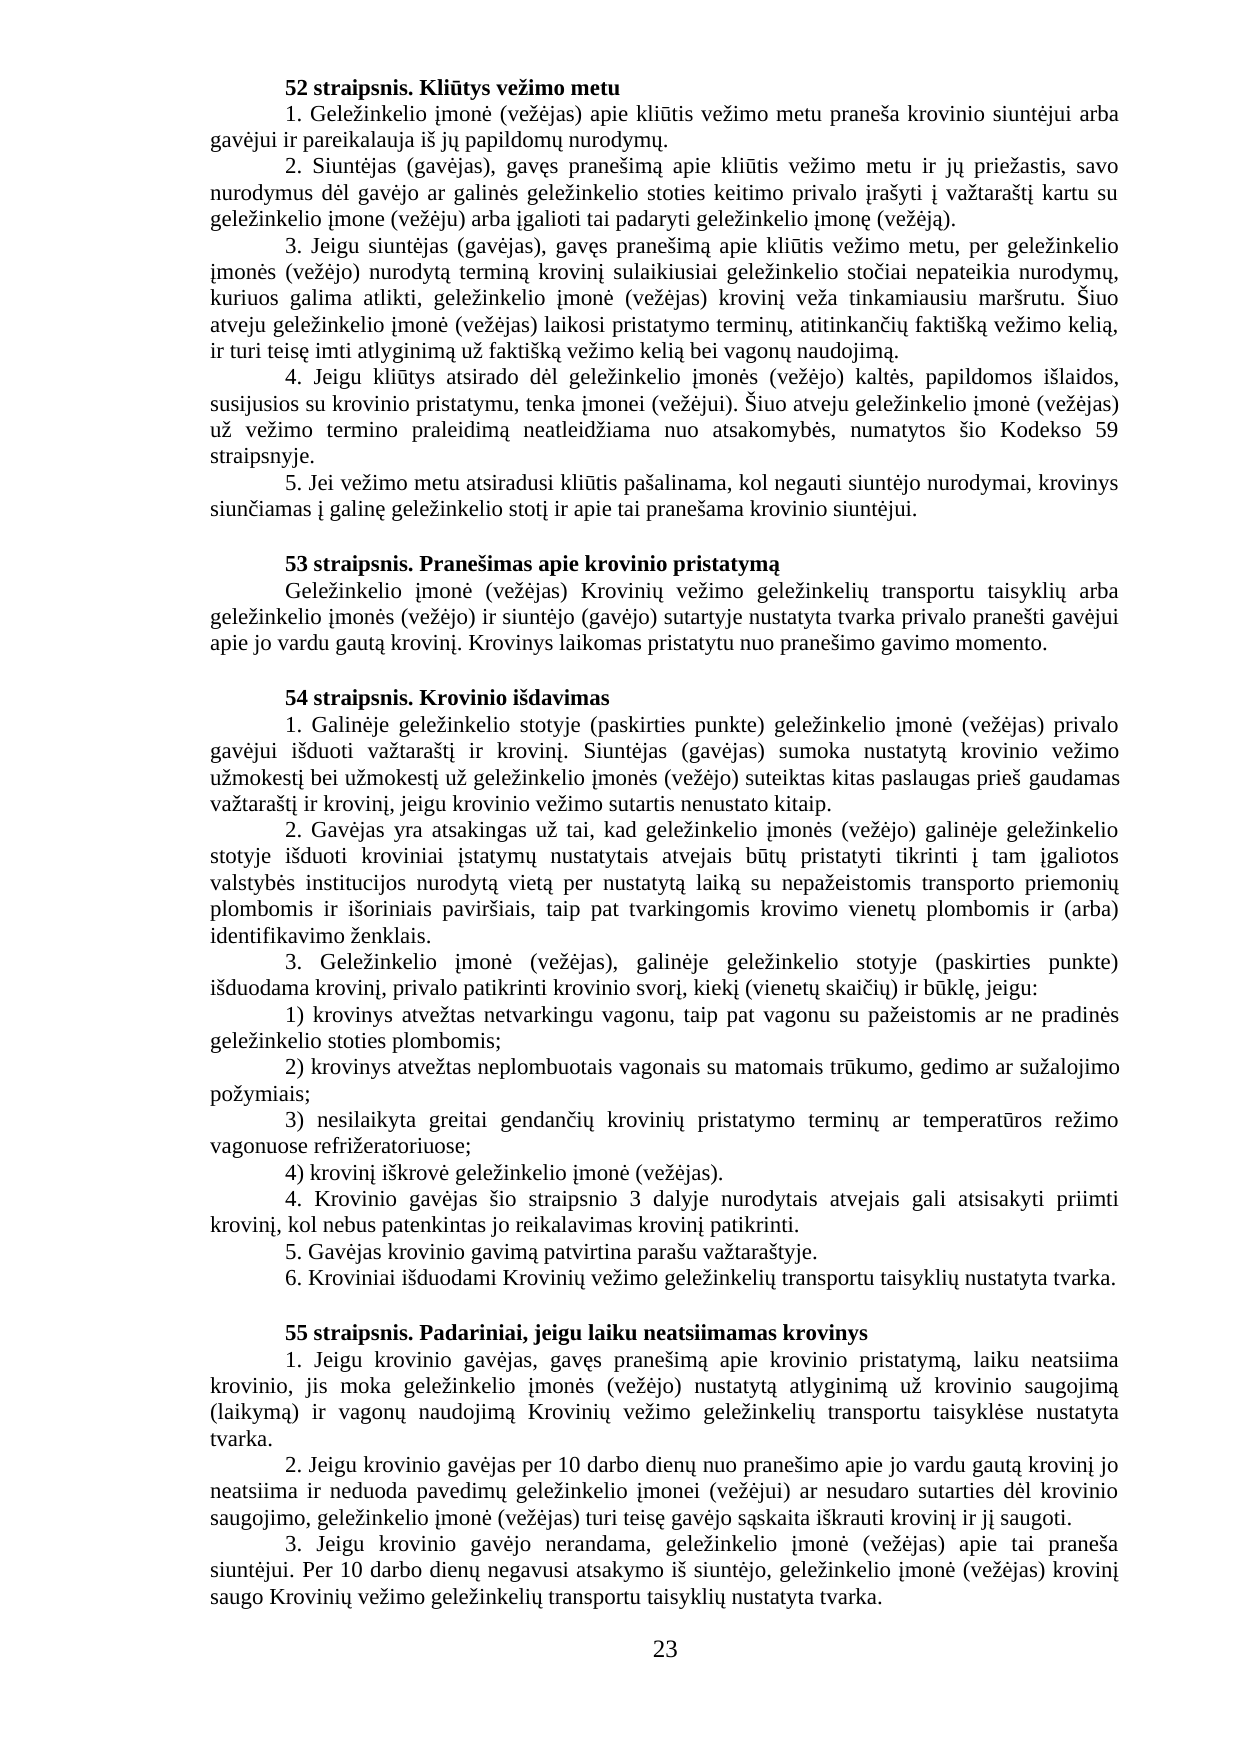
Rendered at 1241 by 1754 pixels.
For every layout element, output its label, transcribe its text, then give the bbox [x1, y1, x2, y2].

text 3. Geležinkelio įmonė (vežėjas), galinėje geležinkelio stotyje (paskirties punkte) išduodama krovinį, privalo patikrinti krovinio svorį, kiekį (vienetų skaičių) ir būklę, jeigu: [210, 948, 1120, 1001]
text 6. Kroviniai išduodami Krovinių vežimo geležinkelių transportu taisyklių nustatyta tvarka. [210, 1264, 1120, 1291]
text 1) krovinys atvežtas netvarkingu vagonu, taip pat vagonu su pažeistomis ar ne pradinės geležinkelio stoties plombomis; [210, 1001, 1120, 1053]
text 2. Siuntėjas (gavėjas), gavęs pranešimą apie kliūtis vežimo metu ir jų priežastis, savo nurodymus dėl gavėjo ar galinės geležinkelio stoties keitimo privalo įrašyti į važtaraštį kartu su geležinkelio įmone (vežėju) arba įgalioti tai padaryti geležinkelio įmonę (vežėją). [210, 153, 1120, 232]
text 1. Galinėje geležinkelio stotyje (paskirties punkte) geležinkelio įmonė (vežėjas) privalo gavėjui išduoti važtaraštį ir krovinį. Siuntėjas (gavėjas) sumoka nustatytą krovinio vežimo užmokestį bei užmokestį už geležinkelio įmonės (vežėjo) suteiktas kitas paslaugas prieš gaudamas važtaraštį ir krovinį, jeigu krovinio vežimo sutartis nenustato kitaip. [210, 711, 1120, 816]
text 2. Gavėjas yra atsakingas už tai, kad geležinkelio įmonės (vežėjo) galinėje geležinkelio stotyje išduoti kroviniai įstatymų nustatytais atvejais būtų pristatyti tikrinti į tam įgaliotos valstybės institucijos nurodytą vietą per nustatytą laiką su nepažeistomis transporto priemonių plombomis ir išoriniais paviršiais, taip pat tvarkingomis krovimo vienetų plombomis ir (arba) identifikavimo ženklais. [210, 816, 1120, 948]
text 1. Jeigu krovinio gavėjas, gavęs pranešimą apie krovinio pristatymą, laiku neatsiima krovinio, jis moka geležinkelio įmonės (vežėjo) nustatytą atlyginimą už krovinio saugojimą (laikymą) ir vagonų naudojimą Krovinių vežimo geležinkelių transportu taisyklėse nustatyta tvarka. [210, 1346, 1120, 1451]
text 4) krovinį iškrovė geležinkelio įmonė (vežėjas). [210, 1159, 1120, 1185]
subtitle 55 straipsnis. Padariniai, jeigu laiku neatsiimamas krovinys [210, 1319, 1120, 1346]
text 4. Krovinio gavėjas šio straipsnio 3 dalyje nurodytais atvejais gali atsisakyti priimti krovinį, kol nebus patenkintas jo reikalavimas krovinį patikrinti. [210, 1185, 1120, 1238]
subtitle 52 straipsnis. Kliūtys vežimo metu [210, 73, 1120, 100]
text 3) nesilaikyta greitai gendančių krovinių pristatymo terminų ar temperatūros režimo vagonuose refrižeratoriuose; [210, 1106, 1120, 1159]
text 3. Jeigu siuntėjas (gavėjas), gavęs pranešimą apie kliūtis vežimo metu, per geležinkelio įmonės (vežėjo) nurodytą terminą krovinį sulaikiusiai geležinkelio stočiai nepateikia nurodymų, kuriuos galima atlikti, geležinkelio įmonė (vežėjas) krovinį veža tinkamiausiu maršrutu. Šiuo atveju geležinkelio įmonė (vežėjas) laikosi pristatymo terminų, atitinkančių faktišką vežimo kelią, ir turi teisę imti atlyginimą už faktišką vežimo kelią bei vagonų naudojimą. [210, 232, 1120, 363]
subtitle 54 straipsnis. Krovinio išdavimas [210, 684, 1120, 711]
text 3. Jeigu krovinio gavėjo nerandama, geležinkelio įmonė (vežėjas) apie tai praneša siuntėjui. Per 10 darbo dienų negavusi atsakymo iš siuntėjo, geležinkelio įmonė (vežėjas) krovinį saugo Krovinių vežimo geležinkelių transportu taisyklių nustatyta tvarka. [210, 1530, 1120, 1609]
text 5. Jei vežimo metu atsiradusi kliūtis pašalinama, kol negauti siuntėjo nurodymai, krovinys siunčiamas į galinę geležinkelio stotį ir apie tai pranešama krovinio siuntėjui. [210, 469, 1120, 522]
text 5. Gavėjas krovinio gavimą patvirtina parašu važtaraštyje. [210, 1238, 1120, 1264]
text 2. Jeigu krovinio gavėjas per 10 darbo dienų nuo pranešimo apie jo vardu gautą krovinį jo neatsiima ir neduoda pavedimų geležinkelio įmonei (vežėjui) ar nesudaro sutarties dėl krovinio saugojimo, geležinkelio įmonė (vežėjas) turi teisę gavėjo sąskaita iškrauti krovinį ir jį saugoti. [210, 1451, 1120, 1530]
text 4. Jeigu kliūtys atsirado dėl geležinkelio įmonės (vežėjo) kaltės, papildomos išlaidos, susijusios su krovinio pristatymu, tenka įmonei (vežėjui). Šiuo atveju geležinkelio įmonė (vežėjas) už vežimo termino praleidimą neatleidžiama nuo atsakomybės, numatytos šio Kodekso 59 straipsnyje. [210, 363, 1120, 469]
subtitle 53 straipsnis. Pranešimas apie krovinio pristatymą [210, 550, 1120, 577]
text 1. Geležinkelio įmonė (vežėjas) apie kliūtis vežimo metu praneša krovinio siuntėjui arba gavėjui ir pareikalauja iš jų papildomų nurodymų. [210, 100, 1120, 153]
text 2) krovinys atvežtas neplombuotais vagonais su matomais trūkumo, gedimo ar sužalojimo požymiais; [210, 1053, 1120, 1106]
text Geležinkelio įmonė (vežėjas) Krovinių vežimo geležinkelių transportu taisyklių arba geležinkelio įmonės (vežėjo) ir siuntėjo (gavėjo) sutartyje nustatyta tvarka privalo pranešti gavėjui apie jo vardu gautą krovinį. Krovinys laikomas pristatytu nuo pranešimo gavimo momento. [210, 577, 1120, 656]
